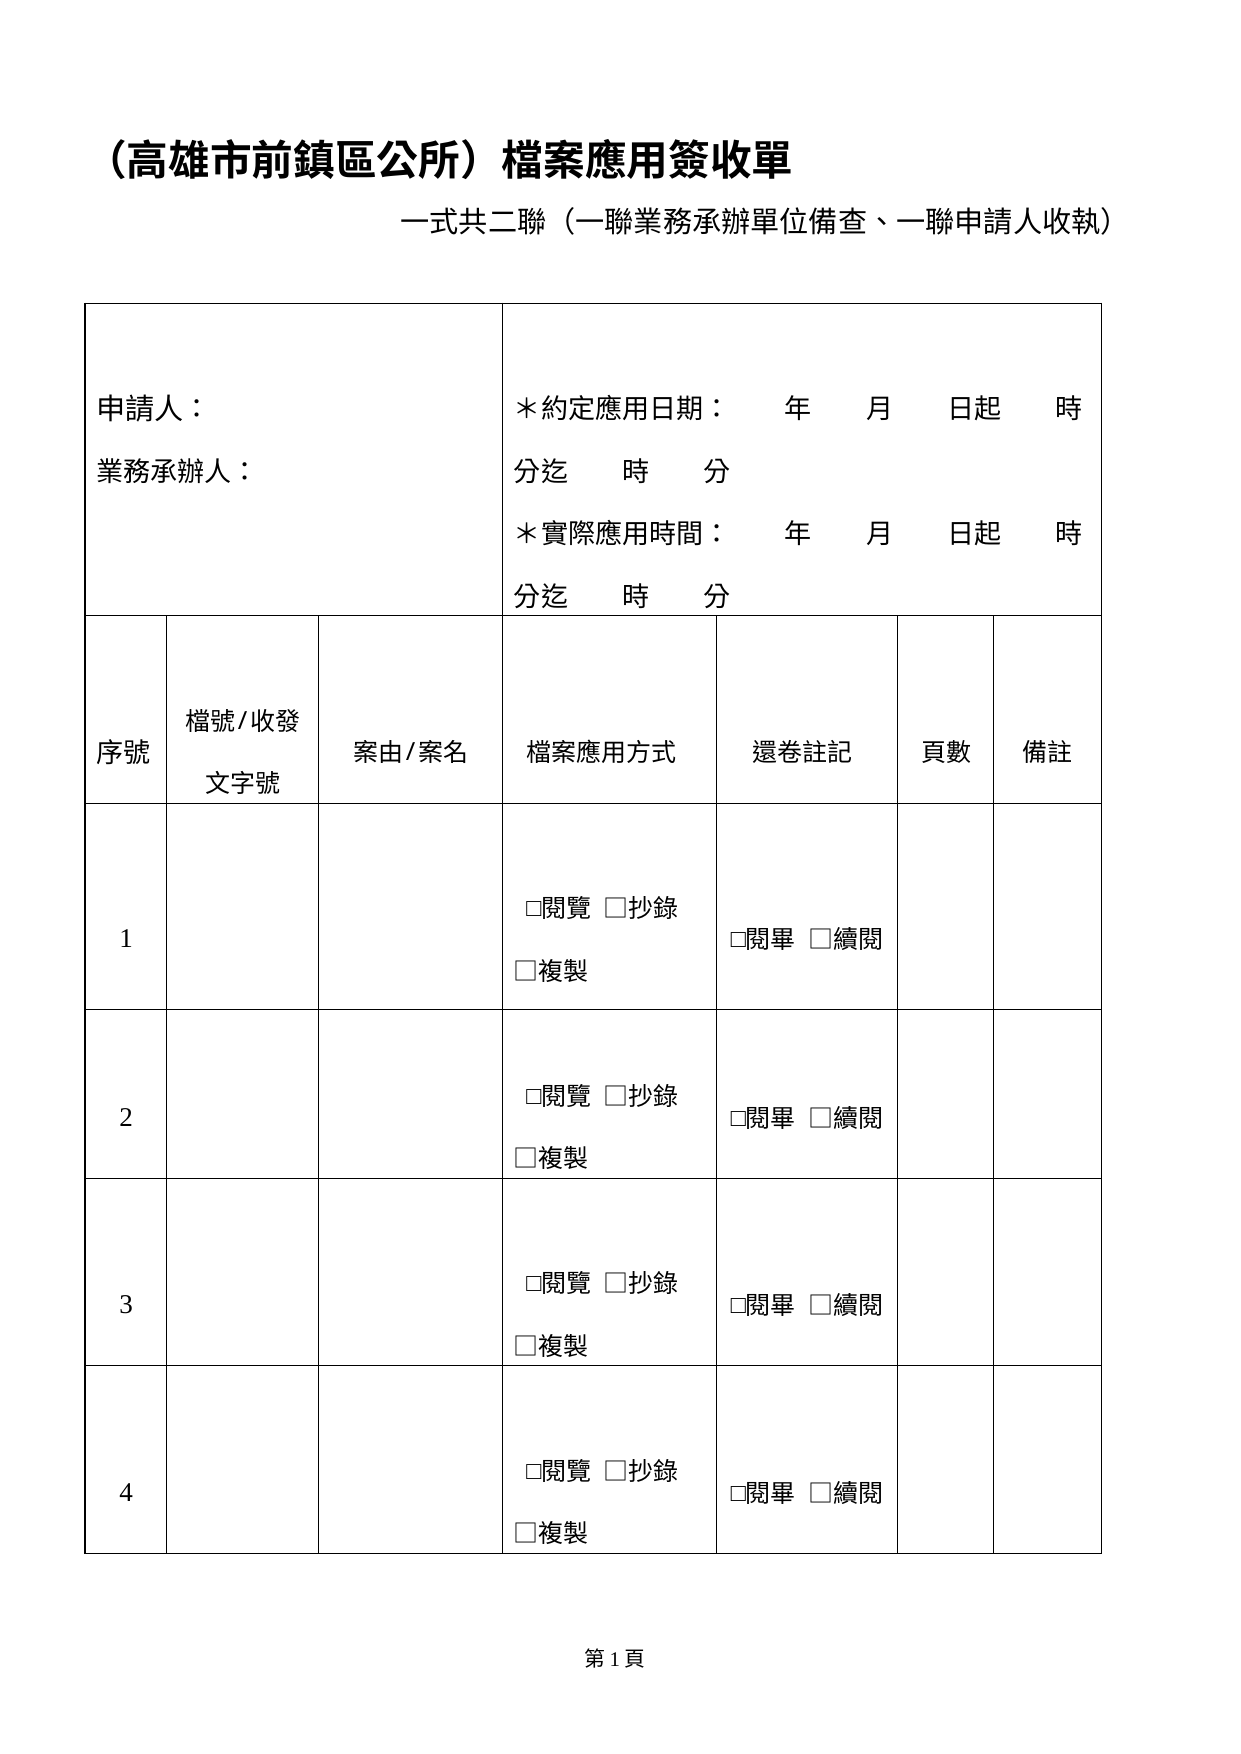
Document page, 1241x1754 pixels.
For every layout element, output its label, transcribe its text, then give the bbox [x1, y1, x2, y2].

table_cell □閱覽 □抄錄 □複製 [503, 1366, 716, 1553]
table_cell 3 [86, 1179, 166, 1365]
table_cell 序號 [86, 616, 166, 803]
table_cell [319, 1010, 502, 1178]
table_cell [167, 804, 318, 1009]
table_cell □閱畢 □續閱 [717, 1179, 897, 1365]
table_cell □閱畢 □續閱 [717, 1010, 897, 1178]
table_cell 4 [86, 1366, 166, 1553]
table_cell [994, 1179, 1101, 1365]
table_cell [319, 804, 502, 1009]
table_cell 頁數 [898, 616, 993, 803]
table_header 申請人： 業務承辦人： [86, 304, 502, 615]
table_cell [167, 1366, 318, 1553]
table_cell [898, 804, 993, 1009]
text （高雄市前鎮區公所）檔案應用簽收單 [85, 115, 1144, 178]
table_cell 檔號/收發文字號 [167, 616, 318, 803]
table_cell 檔案應用方式 [503, 616, 716, 803]
table_cell [994, 1010, 1101, 1178]
table_cell [898, 1366, 993, 1553]
table_cell [167, 1010, 318, 1178]
table_cell 案由/案名 [319, 616, 502, 803]
table_cell 還卷註記 [717, 616, 897, 803]
table_cell [994, 1366, 1101, 1553]
table_cell □閱畢 □續閱 [717, 804, 897, 1009]
table_cell 1 [86, 804, 166, 1009]
text 一式共二聯（一聯業務承辦單位備查、一聯申請人收執） [85, 178, 1129, 240]
table_cell [319, 1179, 502, 1365]
table_cell [167, 1179, 318, 1365]
table_cell □閱覽 □抄錄 □複製 [503, 1179, 716, 1365]
table_cell 2 [86, 1010, 166, 1178]
table_cell [319, 1366, 502, 1553]
table_cell □閱畢 □續閱 [717, 1366, 897, 1553]
table_cell [994, 804, 1101, 1009]
table_cell 備註 [994, 616, 1101, 803]
table_cell □閱覽 □抄錄 □複製 [503, 1010, 716, 1178]
table_cell [898, 1179, 993, 1365]
table_cell □閱覽 □抄錄 □複製 [503, 804, 716, 1009]
table_cell [898, 1010, 993, 1178]
table_header ＊約定應用日期： 年 月 日起 時 分迄 時 分 ＊實際應用時間： 年 月 日起 時 分迄 時 分 [503, 304, 1101, 615]
